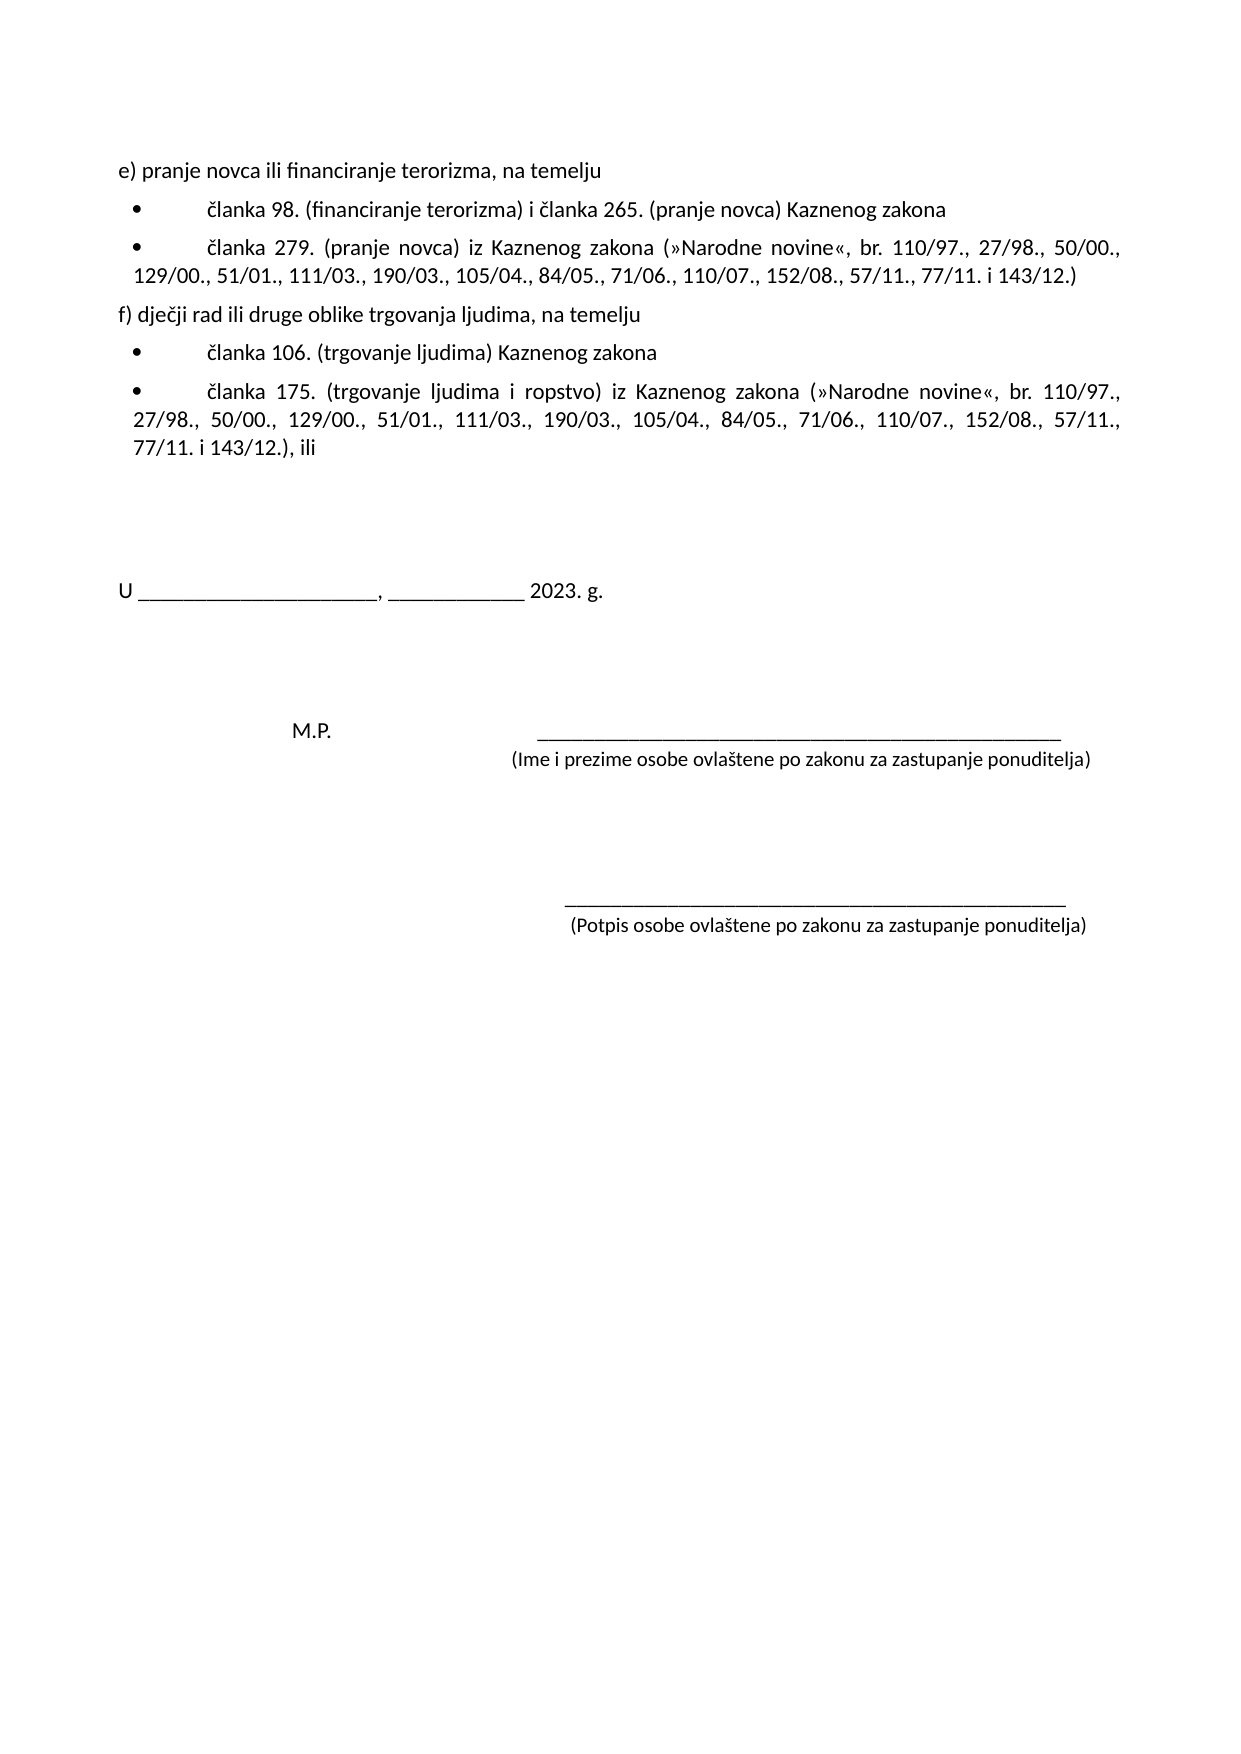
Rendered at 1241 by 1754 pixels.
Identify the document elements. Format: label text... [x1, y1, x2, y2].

text f) dječji rad ili druge oblike trgovanja ljudima, na temelju [118, 300, 1122, 328]
text M.P. ______________________________________________ [118, 716, 1122, 744]
text U _____________________, ____________ 2023. g. [118, 576, 1122, 604]
list članka 98. (financiranje terorizma) i članka 265. (pranje novca) Kaznenog zakona [133, 195, 1122, 223]
text ____________________________________________ [118, 882, 1122, 910]
list članka 106. (trgovanje ljudima) Kaznenog zakona [133, 338, 1122, 366]
text e) pranje novca ili financiranje terorizma, na temelju [118, 157, 1122, 184]
list članka 279. (pranje novca) iz Kaznenog zakona (»Narodne novine«, br. 110/97., 27/98., 50/00., 129/00., 51/01., 111/03., 190/03., 105/04., 84/05., 71/06., 110/07., 152/08., 57/11., 77/11. i 143/12.) [133, 233, 1122, 289]
list članka 175. (trgovanje ljudima i ropstvo) iz Kaznenog zakona (»Narodne novine«, br. 110/97., 27/98., 50/00., 129/00., 51/01., 111/03., 190/03., 105/04., 84/05., 71/06., 110/07., 152/08., 57/11., 77/11. i 143/12.), ili [133, 377, 1122, 461]
text (Potpis osobe ovlaštene po zakonu za zastupanje ponuditelja) [118, 910, 1122, 938]
text (Ime i prezime osobe ovlaštene po zakonu za zastupanje ponuditelja) [118, 744, 1122, 772]
